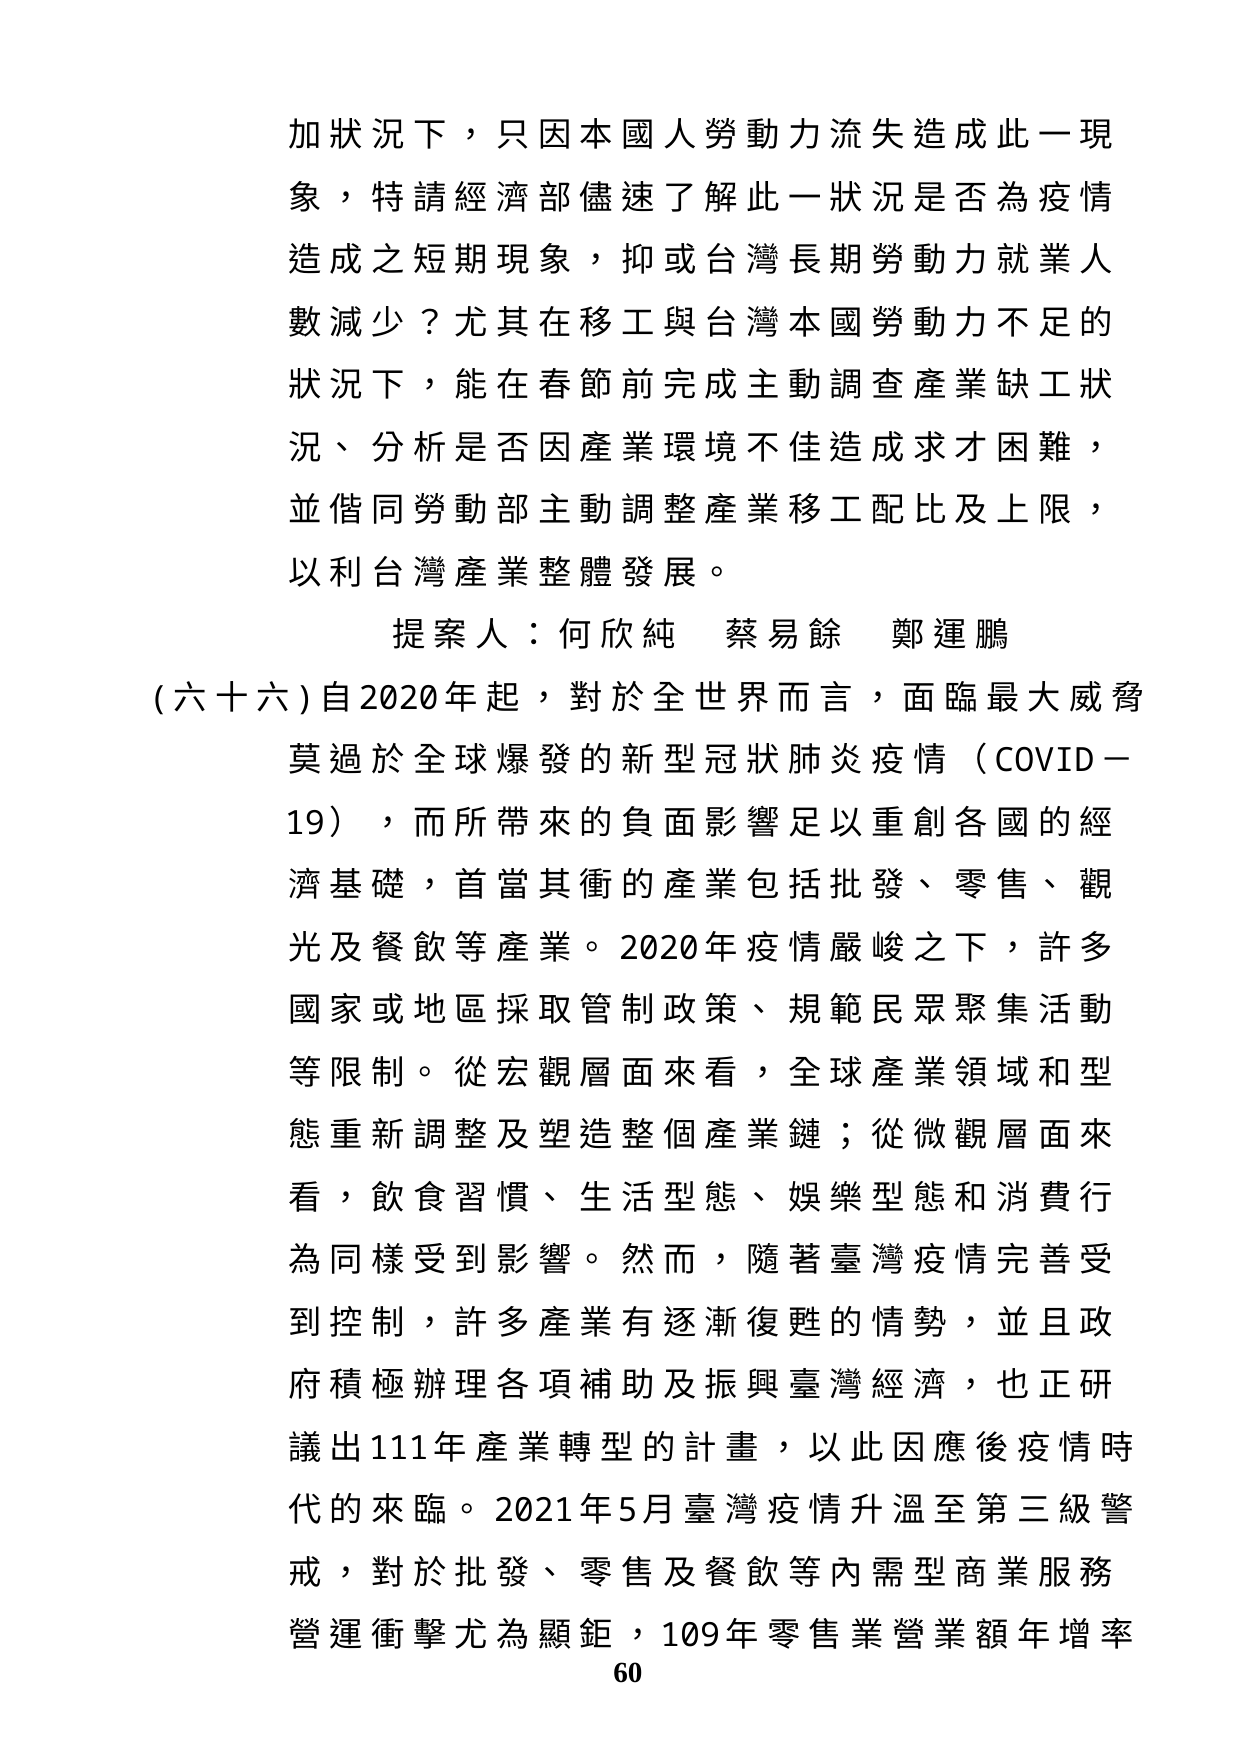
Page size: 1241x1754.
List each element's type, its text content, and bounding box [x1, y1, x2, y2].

text (六十六)自2020年起，對於全世界而言，面臨最大威脅莫過於全球爆發的新型冠狀肺炎疫情（COVID－19），而所帶來的負面影響足以重創各國的經濟基礎，首當其衝的產業包括批發、零售、觀光及餐飲等產業。2020年疫情嚴峻之下，許多國家或地區採取管制政策、規範民眾聚集活動等限制。從宏觀層面來看，全球產業領域和型態重新調整及塑造整個產業鏈；從微觀層面來看，飲食習慣、生活型態、娛樂型態和消費行為同樣受到影響。然而，隨著臺灣疫情完善受到控制，許多產業有逐漸復甦的情勢，並且政府積極辦理各項補助及振興臺灣經濟，也正研議出111年產業轉型的計畫，以此因應後疫情時代的來臨。2021年5月臺灣疫情升溫至第三級警戒，對於批發、零售及餐飲等內需型商業服務營運衝擊尤為顯鉅，109年零售業營業額年增率 [140, 653, 1148, 1653]
text 提案人：何欣純 蔡易餘 鄭運鵬 [384, 591, 1044, 653]
text 加狀況下，只因本國人勞動力流失造成此一現象，特請經濟部儘速了解此一狀況是否為疫情造成之短期現象，抑或台灣長期勞動力就業人數減少？尤其在移工與台灣本國勞動力不足的狀況下，能在春節前完成主動調查產業缺工狀況、分析是否因產業環境不佳造成求才困難，並偕同勞動部主動調整產業移工配比及上限，以利台灣產業整體發展。 [140, 91, 1148, 591]
